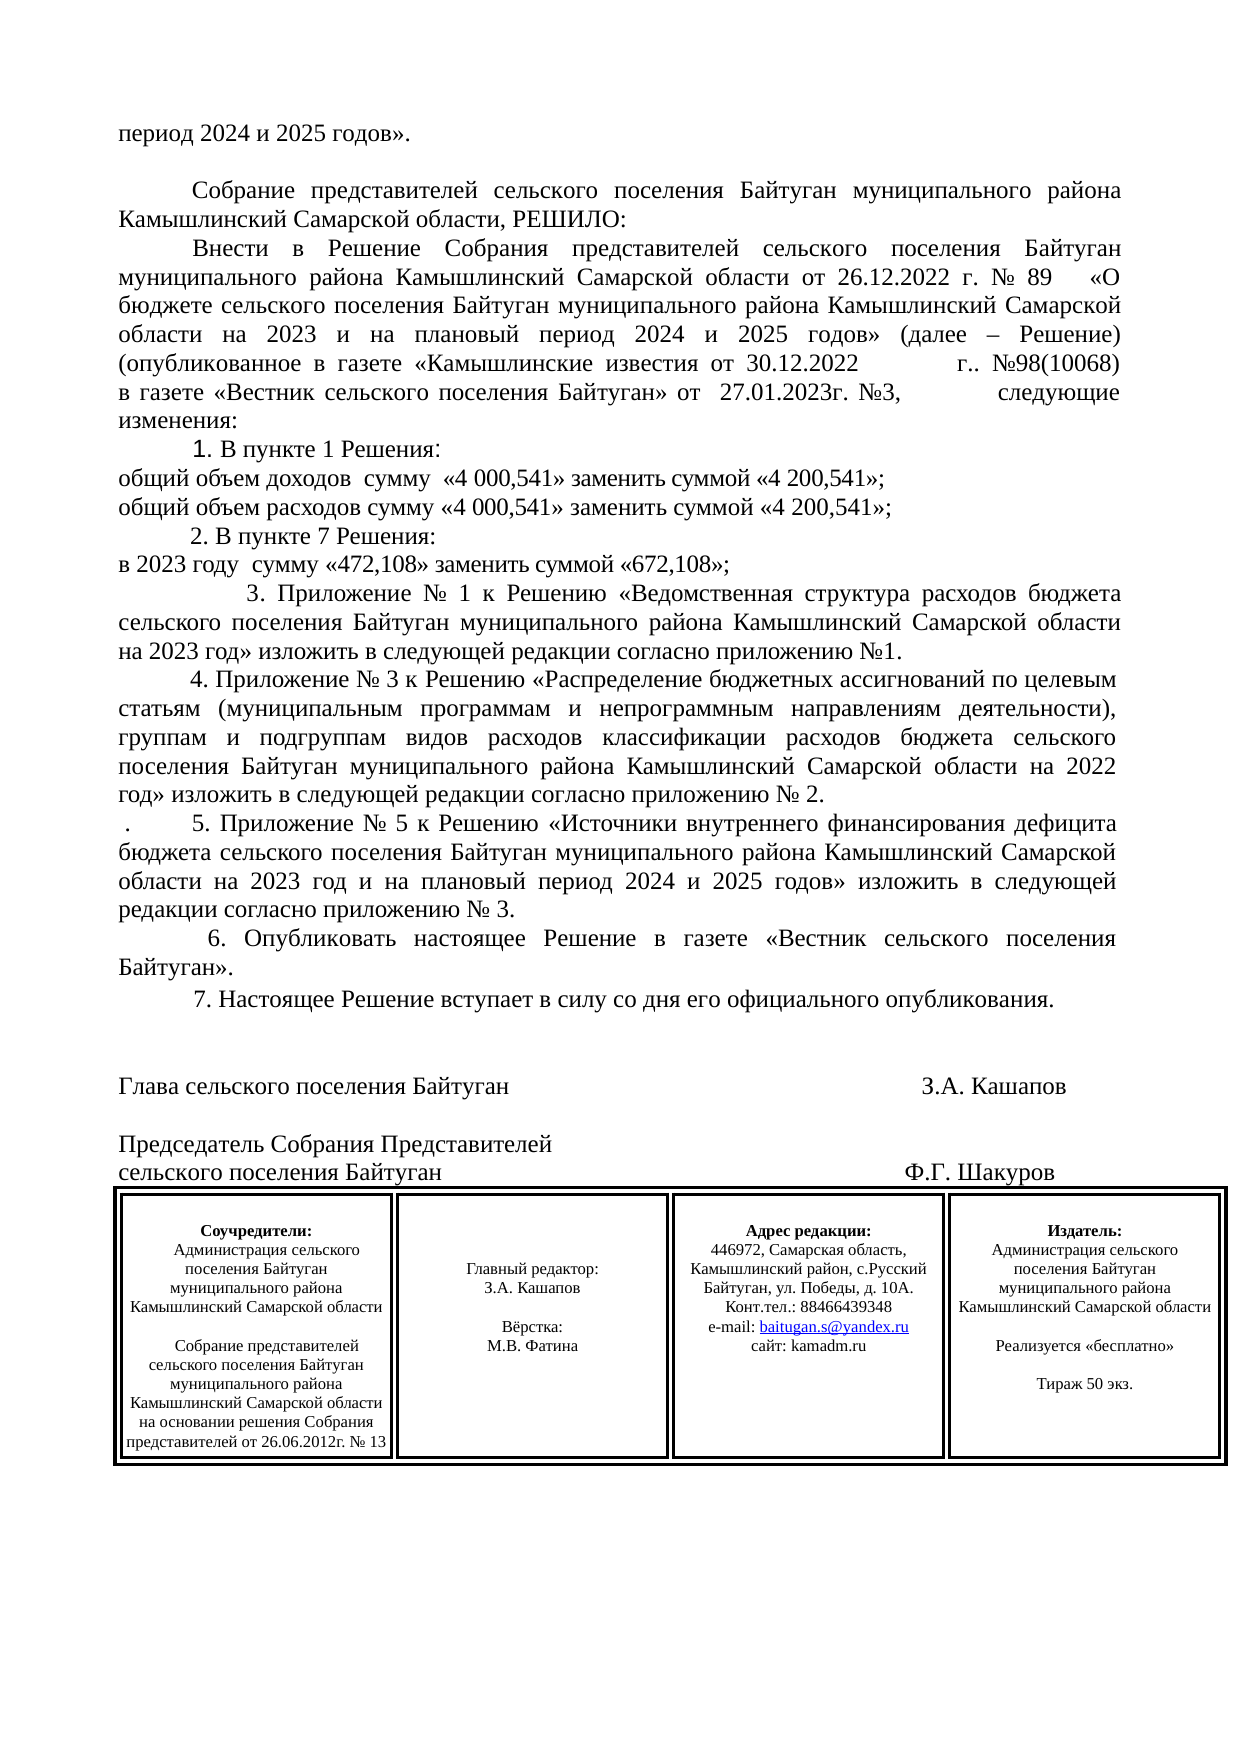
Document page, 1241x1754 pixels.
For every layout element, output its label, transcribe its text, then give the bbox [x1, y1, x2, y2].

text Глава сельского поселения Байтуган З.А. Кашапов [118, 1071, 1122, 1100]
table_header Соучредители: Администрация сельского поселения Байтуган муниципального района Камышлинский Самарской области Собрание представителей сельского поселения Байтуган муниципального района Камышлинский Самарской области на основании решения Собрания представителей от 26.06.2012г. № 13 [118, 1189, 394, 1456]
text 2. В пункте 7 Решения: [118, 521, 1117, 549]
text 7. Настоящее Решение вступает в силу со дня его официального опубликования. [118, 981, 1122, 1014]
text 6. Опубликовать настоящее Решение в газете «Вестник сельского поселения Байтуган». [118, 923, 1117, 981]
table_header Адрес редакции: 446972, Самарская область, Камышлинский район, с.Русский Байтуган, ул. Победы, д. 10А. Конт.тел.: 88466439348 e-mail: baitugan.s@yandex.ru сайт: kamadm.ru [670, 1189, 947, 1456]
text . 5. Приложение № 5 к Решению «Источники внутреннего финансирования дефицита бюджета сельского поселения Байтуган муниципального района Камышлинский Самарской области на 2023 год и на плановый период 2024 и 2025 годов» изложить в следующей редакции согласно приложению № 3. [118, 808, 1117, 923]
table_header Издатель: Администрация сельского поселения Байтуган муниципального района Камышлинский Самарской области Реализуется «бесплатно» Тираж 50 экз. [947, 1189, 1223, 1456]
text 1. В пункте 1 Решения: [118, 434, 1122, 463]
text 3. Приложение № 1 к Решению «Ведомственная структура расходов бюджета сельского поселения Байтуган муниципального района Камышлинский Самарской области на 2023 год» изложить в следующей редакции согласно приложению №1. [118, 578, 1122, 664]
text 4. Приложение № 3 к Решению «Распределение бюджетных ассигнований по целевым статьям (муниципальным программам и непрограммным направлениям деятельности), группам и подгруппам видов расходов классификации расходов бюджета сельского поселения Байтуган муниципального района Камышлинский Самарской области на 2022 год» изложить в следующей редакции согласно приложению № 2. [118, 664, 1117, 808]
text сельского поселения Байтуган Ф.Г. Шакуров [118, 1157, 1122, 1186]
text общий объем расходов сумму «4 000,541» заменить суммой «4 200,541»; [118, 492, 1117, 521]
text Собрание представителей сельского поселения Байтуган муниципального района Камышлинский Самарской области, РЕШИЛО: [118, 176, 1122, 233]
text Внести в Решение Собрания представителей сельского поселения Байтуган муниципального района Камышлинский Самарской области от 26.12.2022 г. № 89 «О бюджете сельского поселения Байтуган муниципального района Камышлинский Самарской области на 2023 и на плановый период 2024 и 2025 годов» (далее – Решение) (опубликованное в газете «Камышлинские известия от 30.12.2022 г.. №98(10068) в газете «Вестник сельского поселения Байтуган» от 27.01.2023г. №3, следующие изменения: [118, 233, 1122, 434]
text период 2024 и 2025 годов». [118, 118, 1122, 147]
text Председатель Собрания Представителей [118, 1129, 1122, 1157]
table_header Главный редактор: З.А. Кашапов Вёрстка: М.В. Фатина [394, 1189, 670, 1456]
text в 2023 году сумму «472,108» заменить суммой «672,108»; [118, 549, 1122, 578]
text общий объем доходов сумму «4 000,541» заменить суммой «4 200,541»; [118, 463, 1122, 492]
